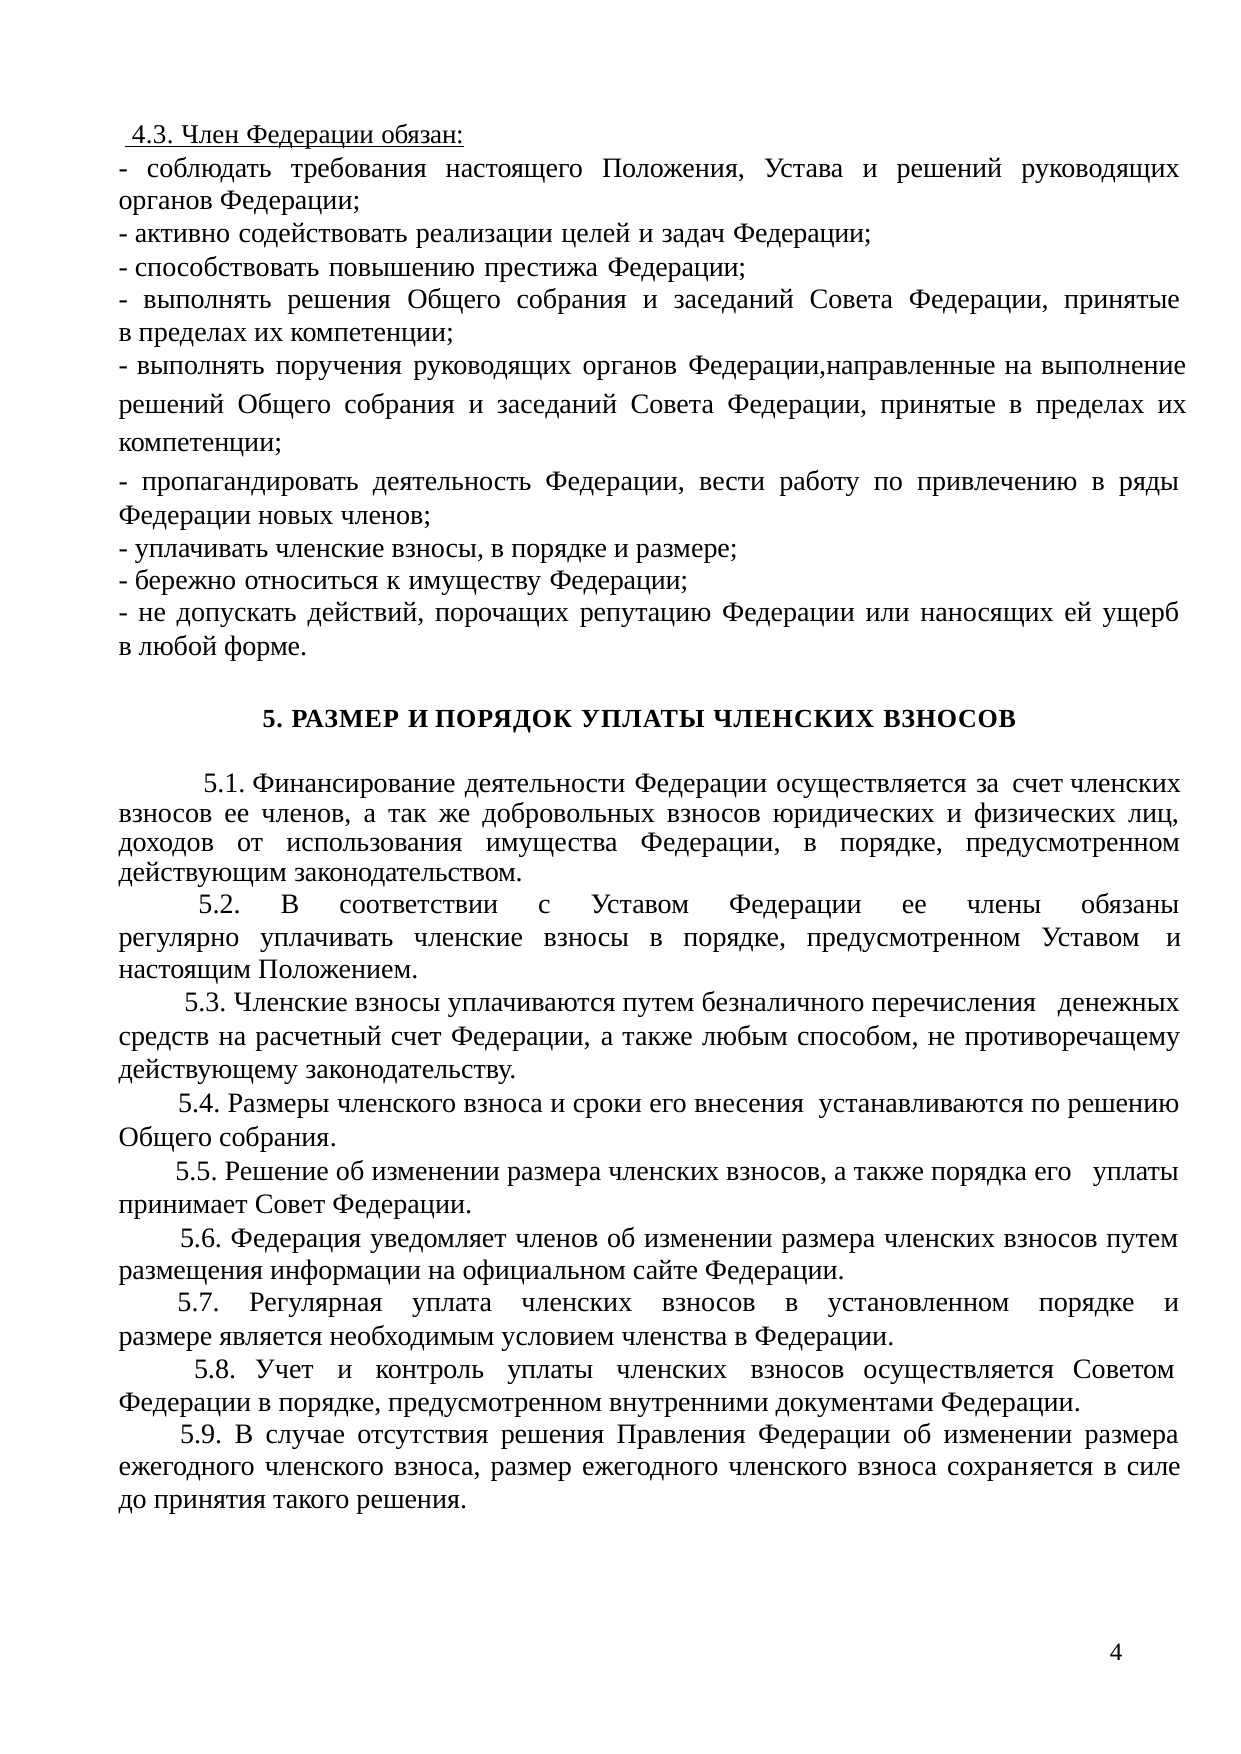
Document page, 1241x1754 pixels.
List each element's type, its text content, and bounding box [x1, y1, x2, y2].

list - пропагандировать деятельность Федерации, вести работу по привлечению в ряды Федерации новых членов; [118, 464, 1181, 530]
list - выполнять решения Общего собрания и заседаний Совета Федерации, принятые в пределах их компетенции; [118, 282, 1181, 347]
list - активно содействовать реализации целей и задач Федерации; [118, 217, 1122, 249]
list - бережно относиться к имуществу Федерации; [118, 564, 1122, 596]
list 5.1. Финансирование деятельности Федерации осуществляется за счет членских взносов ее членов, а так же добровольных взносов юридических и физических лиц, доходов от использования имущества Федерации, в порядке, предусмотренном действующим законодательством. [118, 769, 1181, 887]
list 5.4. Размеры членского взноса и сроки его внесения устанавливаются по решению Общего собрания. [118, 1086, 1181, 1152]
list 5.9. В случае отсутствия решения Правления Федерации об изменении размера ежегодного членского взноса, размер ежегодного членского взноса сохраняется в силе до принятия такого решения. [118, 1417, 1181, 1514]
list 5.2. В соответствии с Уставом Федерации ее члены обязаны регулярно уплачивать членские взносы в порядке, предусмотренном Уставом и настоящим Положением. [118, 887, 1181, 985]
list - способствовать повышению престижа Федерации; [118, 250, 1122, 282]
list 5.3. Членские взносы уплачиваются путем безналичного перечисления денежных средств на расчетный счет Федерации, а также любым способом, не противоречащему действующему законодательству. [118, 986, 1181, 1084]
list 5.7. Регулярная уплата членских взносов в установленном порядке и размере является необходимым условием членства в Федерации. [118, 1286, 1181, 1351]
list - не допускать действий, порочащих репутацию Федерации или наносящих ей ущерб в любой форме. [118, 596, 1181, 661]
list 5. РАЗМЕР И ПОРЯДОК УПЛАТЫ ЧЛЕНСКИХ ВЗНОСОВ [0, 703, 1039, 733]
text - выполнять поручения руководящих органов Федерации,направленные на выполнение решений Общего собрания и заседаний Совета Федерации, принятые в пределах их компетенции; [118, 348, 1187, 458]
text 4.3. Член Федерации обязан: [118, 118, 1181, 149]
list 5.6. Федерация уведомляет членов об изменении размера членских взносов путем размещения информации на официальном сайте Федерации. [118, 1221, 1181, 1286]
list 5.5. Решение об изменении размера членских взносов, а также порядка его уплаты принимает Совет Федерации. [118, 1154, 1181, 1220]
list - соблюдать требования настоящего Положения, Устава и решений руководящих органов Федерации; [118, 151, 1181, 216]
list 5.8. Учет и контроль уплаты членских взносов осуществляется Советом Федерации в порядке, предусмотренном внутренними документами Федерации. [118, 1352, 1175, 1417]
list - уплачивать членские взносы, в порядке и размере; [118, 531, 1181, 563]
